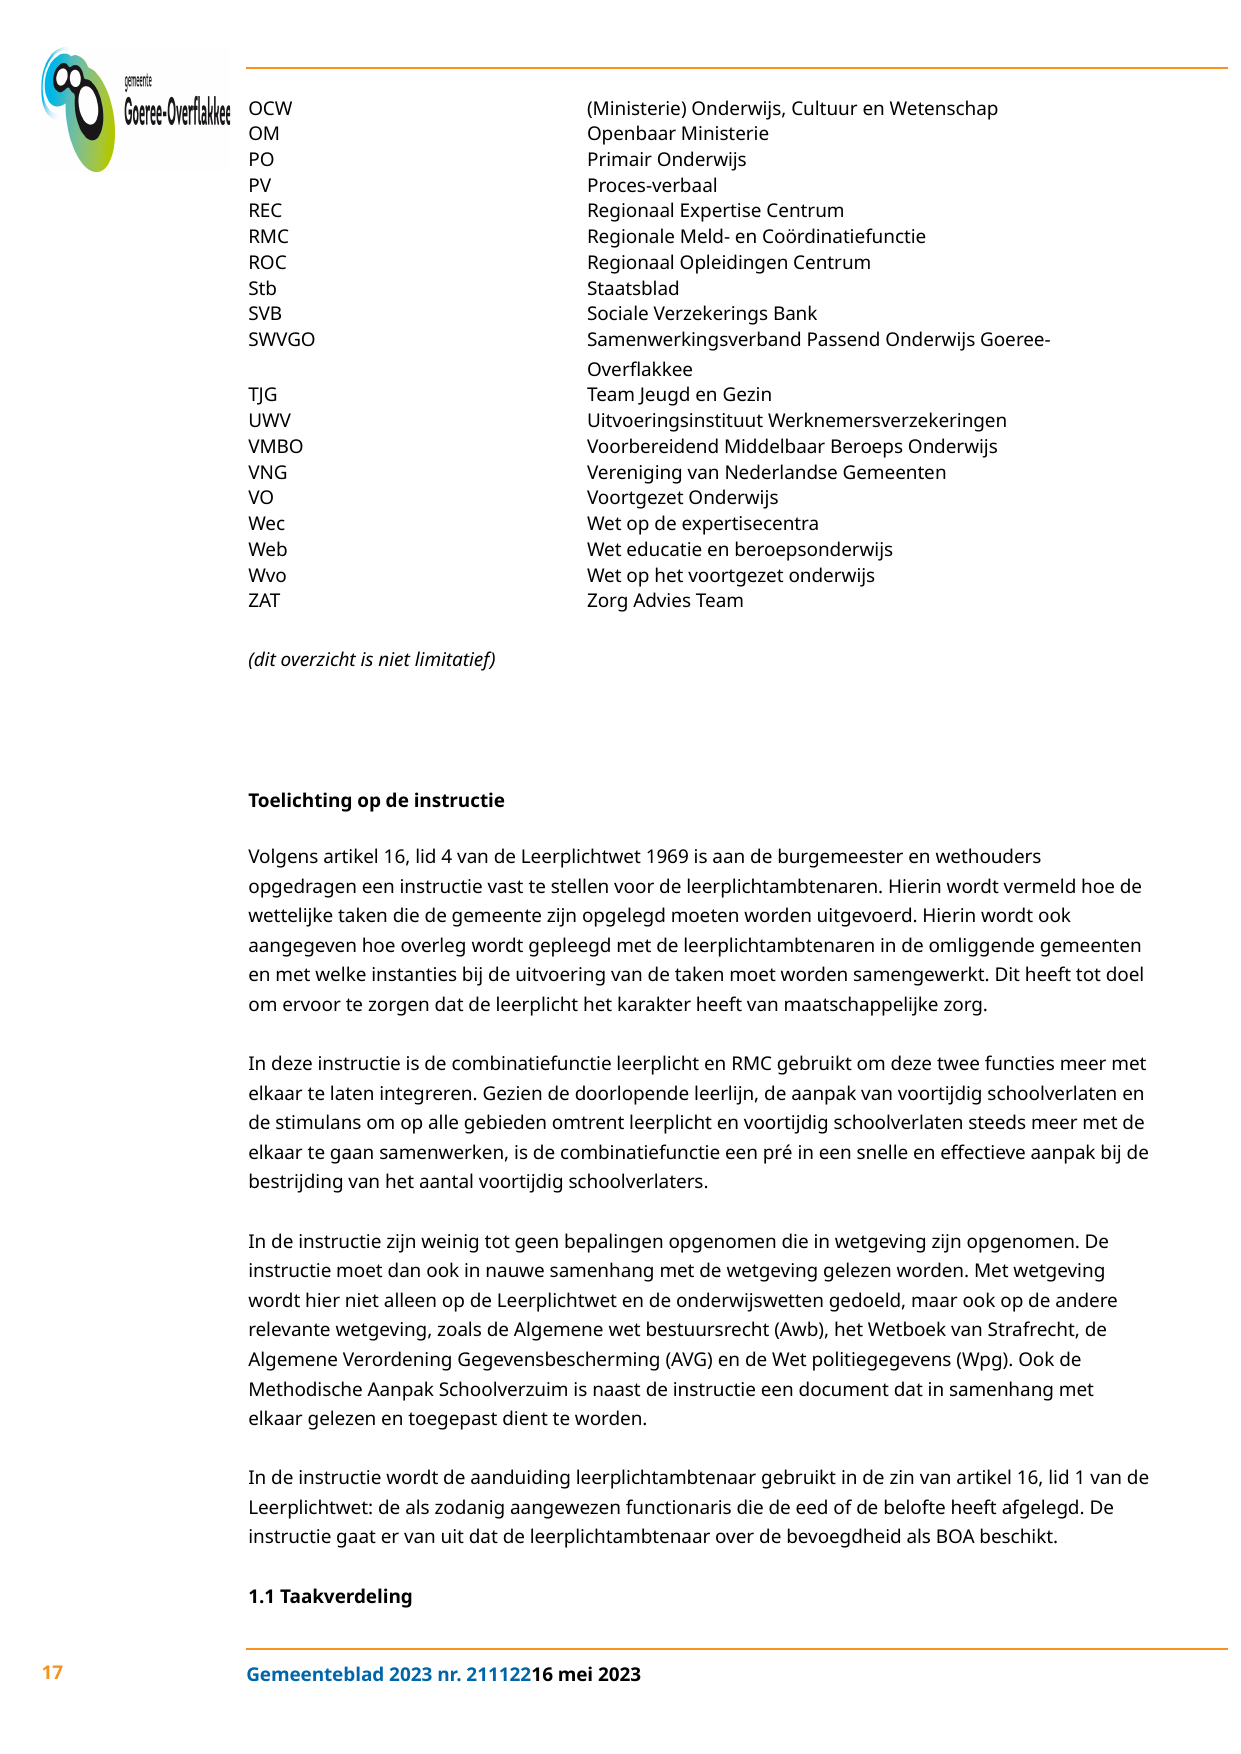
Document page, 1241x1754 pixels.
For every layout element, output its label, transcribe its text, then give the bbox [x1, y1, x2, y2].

text 1.1 Taakverdeling [248, 1583, 1152, 1608]
table_cell Openbaar Ministerie [587, 121, 1152, 146]
table_cell PO [248, 146, 587, 172]
table_cell Sociale Verzekerings Bank [587, 301, 1152, 326]
table_cell OCW [248, 95, 587, 121]
picture [41, 47, 231, 172]
table_cell Voorbereidend Middelbaar Beroeps Onderwijs [587, 433, 1152, 459]
table_cell PV [248, 172, 587, 198]
table_cell Uitvoeringsinstituut Werknemersverzekeringen [587, 408, 1152, 433]
table_cell Samenwerkingsverband Passend Onderwijs Goeree-Overflakkee [587, 326, 1152, 382]
table_cell UWV [248, 408, 587, 433]
table_cell Web [248, 536, 587, 562]
text Volgens artikel 16, lid 4 van de Leerplichtwet 1969 is aan de burgemeester en wethouders opgedragen een instructie vast te stellen voor de leerplichtambtenaren. Hierin wordt vermeld hoe de wettelijke taken die de gemeente zijn opgelegd moeten worden uitgevoerd. Hierin wordt ook aangegeven hoe overleg wordt gepleegd met de leerplichtambtenaren in de omliggende gemeenten en met welke instanties bij de uitvoering van de taken moet worden samengewerkt. Dit heeft tot doel om ervoor te zorgen dat de leerplicht het karakter heeft van maatschappelijke zorg. [248, 843, 1152, 1017]
text In de instructie zijn weinig tot geen bepalingen opgenomen die in wetgeving zijn opgenomen. De instructie moet dan ook in nauwe samenhang met de wetgeving gelezen worden. Met wetgeving wordt hier niet alleen op de Leerplichtwet en de onderwijswetten gedoeld, maar ook op de andere relevante wetgeving, zoals de Algemene wet bestuursrecht (Awb), het Wetboek van Strafrecht, de Algemene Verordening Gegevensbescherming (AVG) en de Wet politiegegevens (Wpg). Ook de Methodische Aanpak Schoolverzuim is naast de instructie een document dat in samenhang met elkaar gelezen en toegepast dient te worden. [248, 1228, 1152, 1431]
table_cell Zorg Advies Team [587, 588, 1152, 613]
table_cell VMBO [248, 433, 587, 459]
table_cell VO [248, 485, 587, 510]
table_cell (Ministerie) Onderwijs, Cultuur en Wetenschap [587, 95, 1152, 121]
text (dit overzicht is niet limitatief) [248, 646, 1152, 672]
table_cell Primair Onderwijs [587, 146, 1152, 172]
text In de instructie wordt de aanduiding leerplichtambtenaar gebruikt in de zin van artikel 16, lid 1 van de Leerplichtwet: de als zodanig aangewezen functionaris die de eed of de belofte heeft afgelegd. De instructie gaat er van uit dat de leerplichtambtenaar over de bevoegdheid als BOA beschikt. [248, 1464, 1152, 1549]
table_cell OM [248, 121, 587, 146]
table_cell Wvo [248, 562, 587, 587]
table_cell Staatsblad [587, 275, 1152, 301]
table_cell Regionaal Expertise Centrum [587, 198, 1152, 223]
table_cell Wec [248, 510, 587, 536]
table_cell Wet op de expertisecentra [587, 510, 1152, 536]
table_cell RMC [248, 224, 587, 249]
table_cell Regionaal Opleidingen Centrum [587, 249, 1152, 275]
table_cell Team Jeugd en Gezin [587, 382, 1152, 407]
table_cell VNG [248, 459, 587, 484]
table_cell TJG [248, 382, 587, 407]
table_cell Wet op het voortgezet onderwijs [587, 562, 1152, 587]
table_cell SWVGO [248, 326, 587, 382]
table_cell ZAT [248, 588, 587, 613]
table_cell Stb [248, 275, 587, 301]
table_cell ROC [248, 249, 587, 275]
table_cell Wet educatie en beroepsonderwijs [587, 536, 1152, 562]
table_cell Vereniging van Nederlandse Gemeenten [587, 459, 1152, 484]
table_cell SVB [248, 301, 587, 326]
table_cell REC [248, 198, 587, 223]
table_cell Regionale Meld- en Coördinatiefunctie [587, 224, 1152, 249]
text In deze instructie is de combinatiefunctie leerplicht en RMC gebruikt om deze twee functies meer met elkaar te laten integreren. Gezien de doorlopende leerlijn, de aanpak van voortijdig schoolverlaten en de stimulans om op alle gebieden omtrent leerplicht en voortijdig schoolverlaten steeds meer met de elkaar te gaan samenwerken, is de combinatiefunctie een pré in een snelle en effectieve aanpak bij de bestrijding van het aantal voortijdig schoolverlaters. [248, 1050, 1152, 1194]
table_cell Voortgezet Onderwijs [587, 485, 1152, 510]
text Toelichting op de instructie [248, 785, 1152, 814]
table_cell Proces-verbaal [587, 172, 1152, 198]
